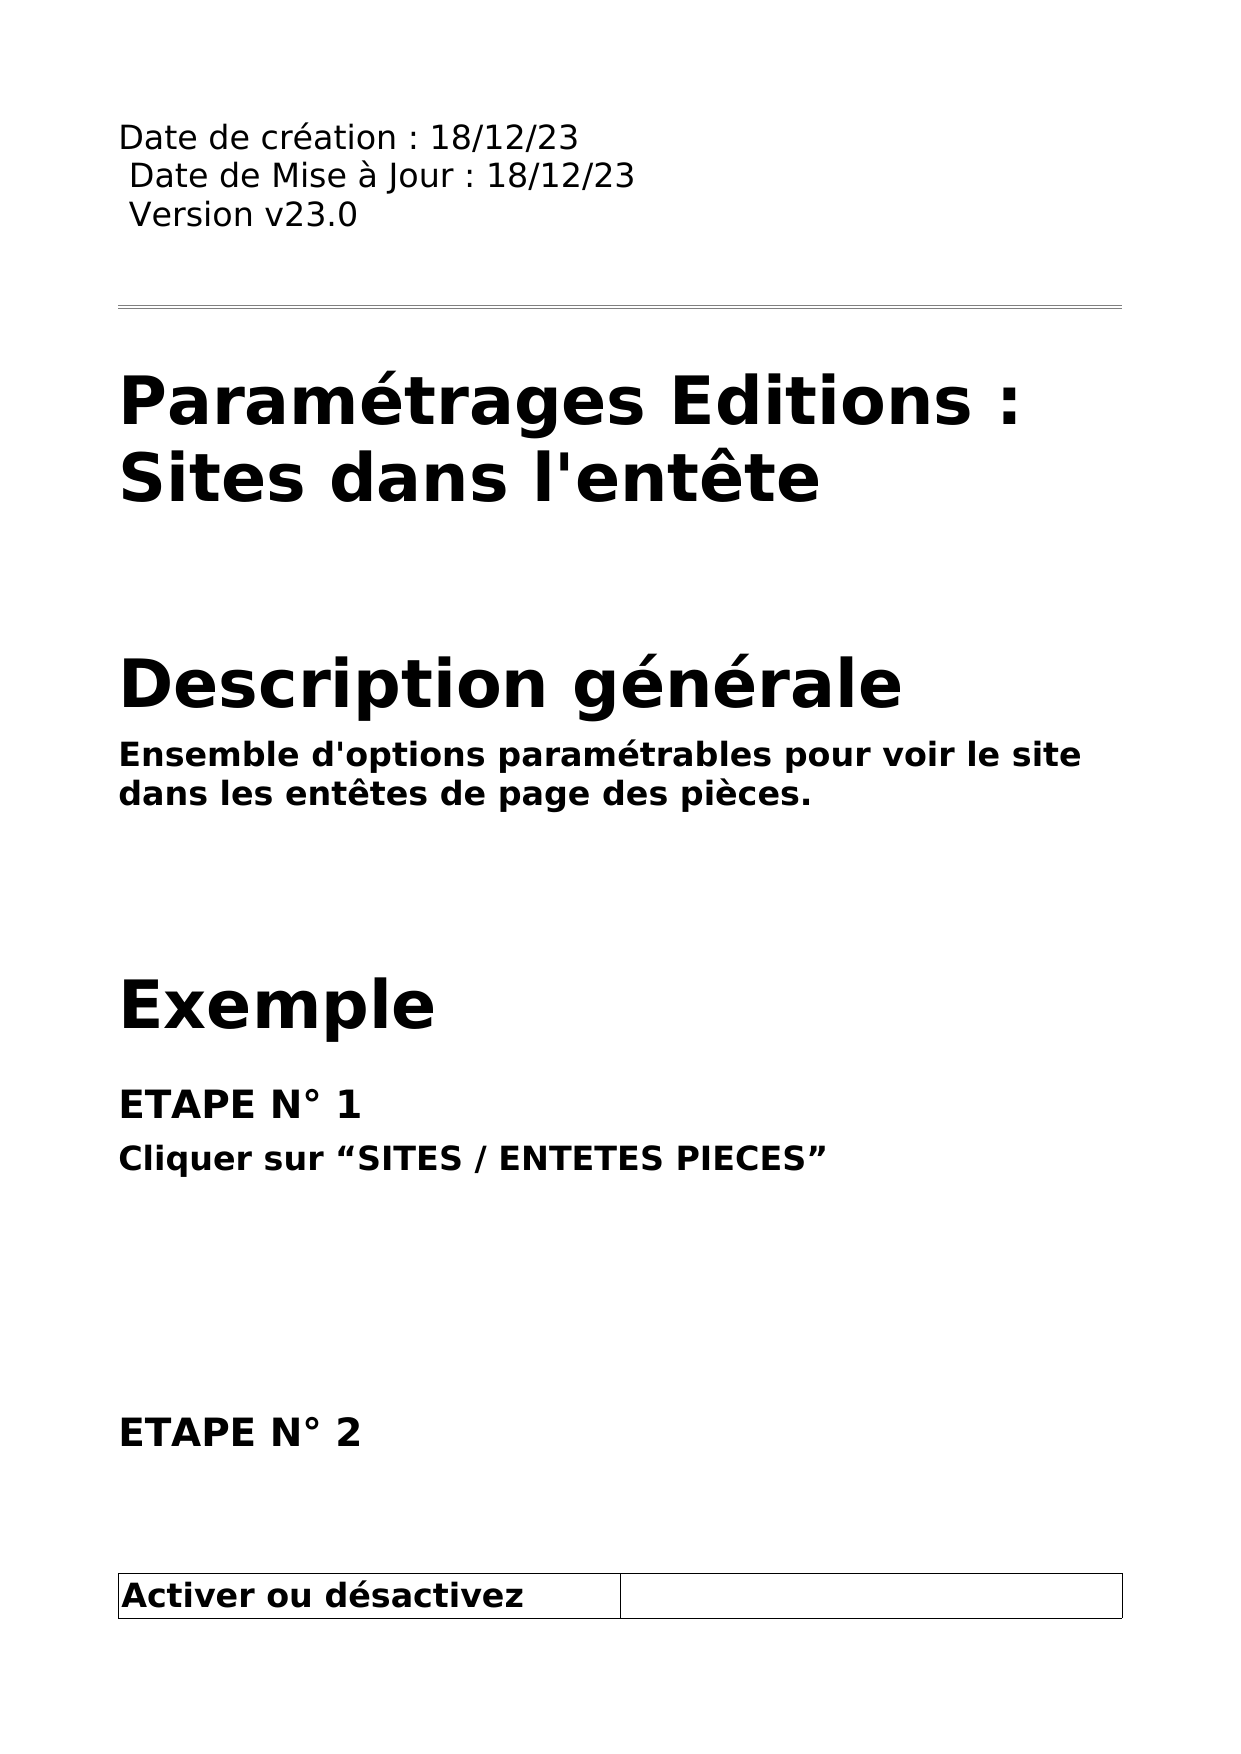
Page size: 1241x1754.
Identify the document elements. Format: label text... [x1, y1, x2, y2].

subtitle Description générale [118, 645, 1122, 723]
text Date de création : 18/12/23 Date de Mise à Jour : 18/12/23 Version v23.0 [118, 118, 1122, 273]
subtitle ETAPE N° 2 [118, 1410, 1122, 1456]
text Ensemble d'options paramétrables pour voir le site dans les entêtes de page des pièces. [118, 735, 1122, 929]
subtitle Paramétrages Editions : Sites dans l'entête [118, 362, 1122, 517]
subtitle ETAPE N° 1 [118, 1082, 1122, 1127]
table_header [621, 1574, 1122, 1618]
subtitle Exemple [118, 967, 1122, 1044]
table_header Activer ou désactivez [119, 1574, 620, 1618]
text Cliquer sur “SITES / ENTETES PIECES” [118, 1140, 1122, 1373]
